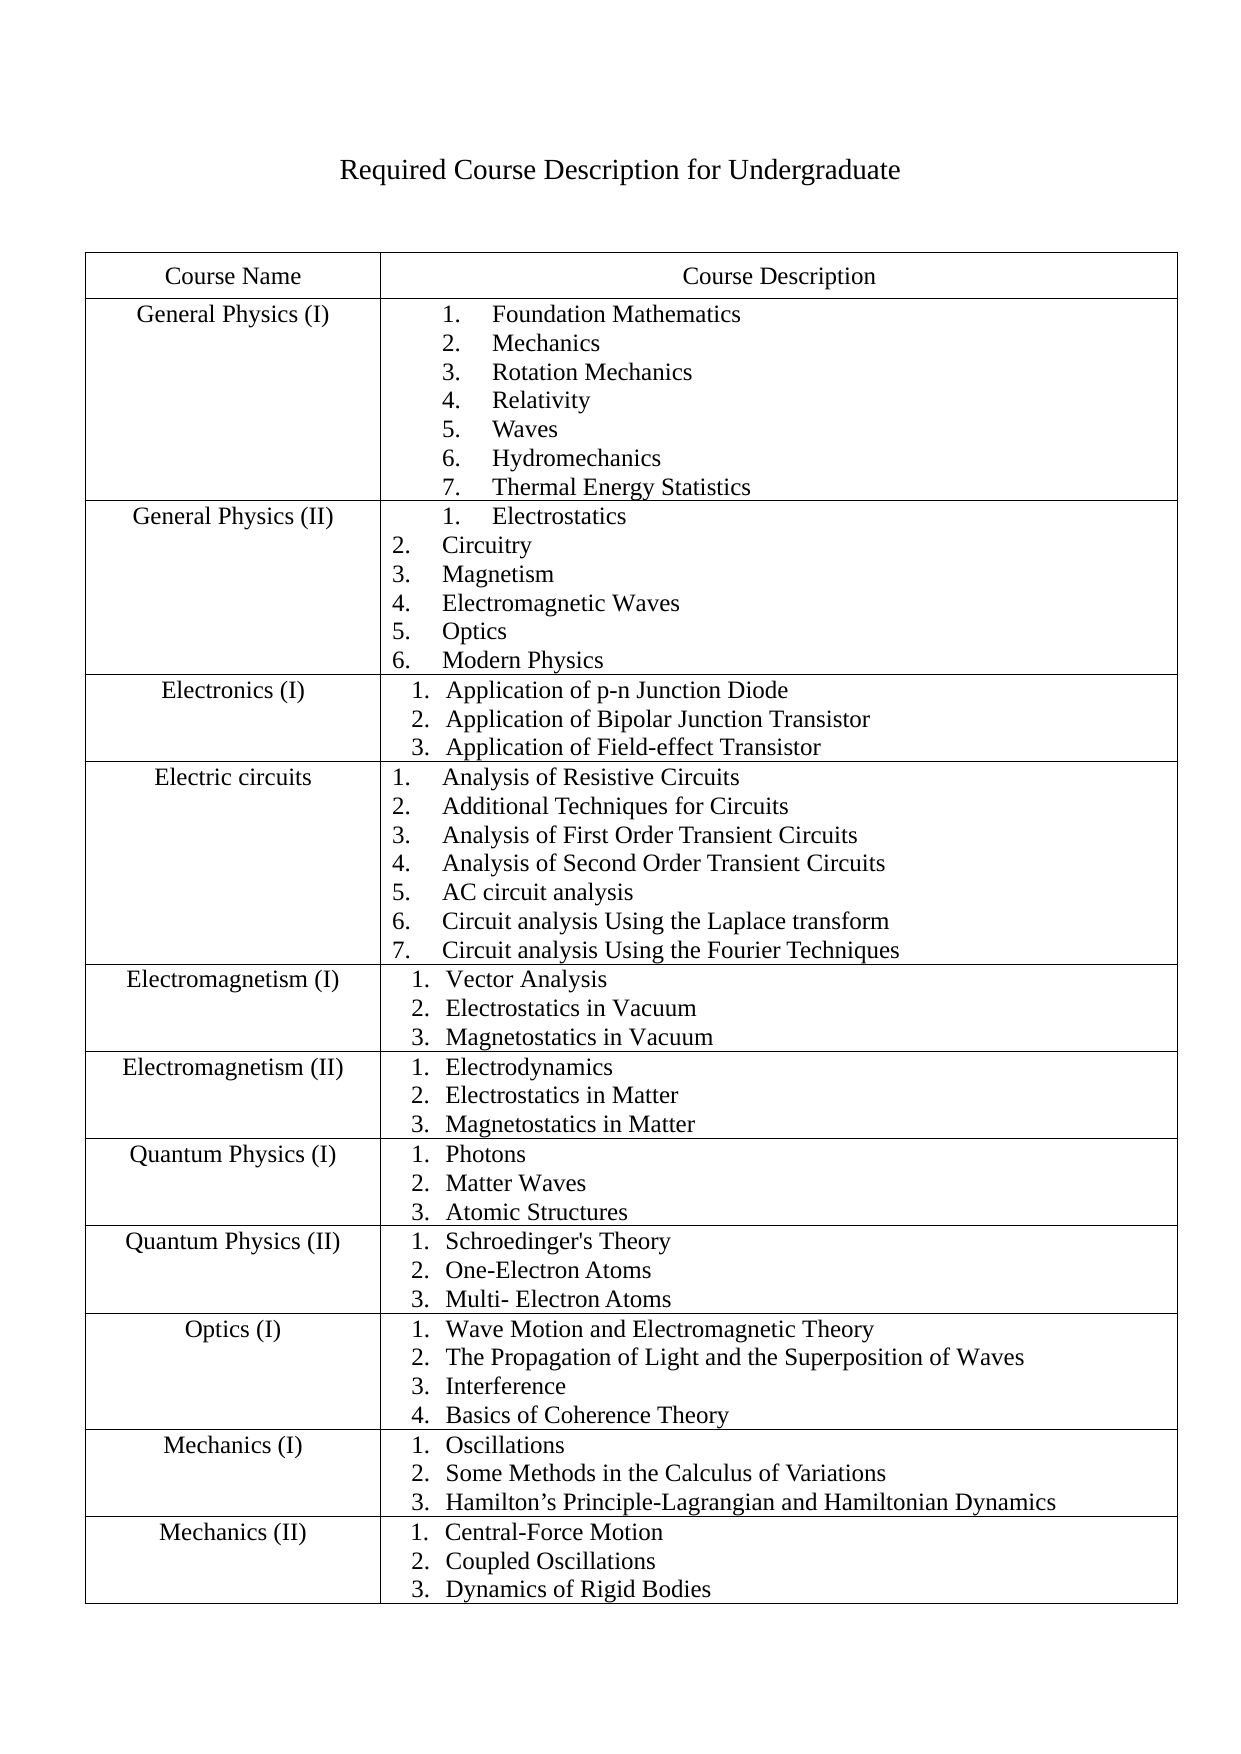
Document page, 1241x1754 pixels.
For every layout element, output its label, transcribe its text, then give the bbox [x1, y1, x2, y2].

table_cell General Physics (I) [86, 299, 380, 500]
table_cell Analysis of Resistive Circuits Additional Techniques for Circuits Analysis of First Order Transient Circuits Analysis of Second Order Transient Circuits AC circuit analysis Circuit analysis Using the Laplace transform Circuit analysis Using the Fourier Techniques [381, 762, 1177, 963]
table_cell Electrostatics Circuitry Magnetism Electromagnetic Waves Optics Modern Physics [381, 501, 1177, 674]
table_cell Electrodynamics Electrostatics in Matter Magnetostatics in Matter [381, 1052, 1177, 1138]
table_cell Central-Force Motion Coupled Oscillations Dynamics of Rigid Bodies [381, 1517, 1177, 1603]
table_cell Foundation Mathematics Mechanics Rotation Mechanics Relativity Waves Hydromechanics Thermal Energy Statistics [381, 299, 1177, 500]
table_cell Mechanics (II) [86, 1517, 380, 1603]
table_header Course Description [381, 253, 1177, 298]
table_cell Quantum Physics (II) [86, 1226, 380, 1313]
table_cell Quantum Physics (I) [86, 1139, 380, 1225]
table_header Course Name [86, 253, 380, 298]
table_cell Electronics (I) [86, 675, 380, 761]
table_cell Electromagnetism (I) [86, 965, 380, 1051]
table_cell Schroedinger's Theory One-Electron Atoms Multi- Electron Atoms [381, 1226, 1177, 1313]
table_cell Photons Matter Waves Atomic Structures [381, 1139, 1177, 1225]
table_cell Vector Analysis Electrostatics in Vacuum Magnetostatics in Vacuum [381, 965, 1177, 1051]
table_cell Wave Motion and Electromagnetic Theory The Propagation of Light and the Superposition of Waves Interference Basics of Coherence Theory [381, 1314, 1177, 1429]
table_cell General Physics (II) [86, 501, 380, 674]
table_cell Oscillations Some Methods in the Calculus of Variations Hamilton’s Principle-Lagrangian and Hamiltonian Dynamics [381, 1430, 1177, 1516]
text Required Course Description for Undergraduate [89, 127, 1152, 189]
table_cell Electromagnetism (II) [86, 1052, 380, 1138]
table_cell Optics (I) [86, 1314, 380, 1429]
table_cell Mechanics (I) [86, 1430, 380, 1516]
table_cell Application of p-n Junction Diode Application of Bipolar Junction Transistor Application of Field-effect Transistor [381, 675, 1177, 761]
table_cell Electric circuits [86, 762, 380, 963]
